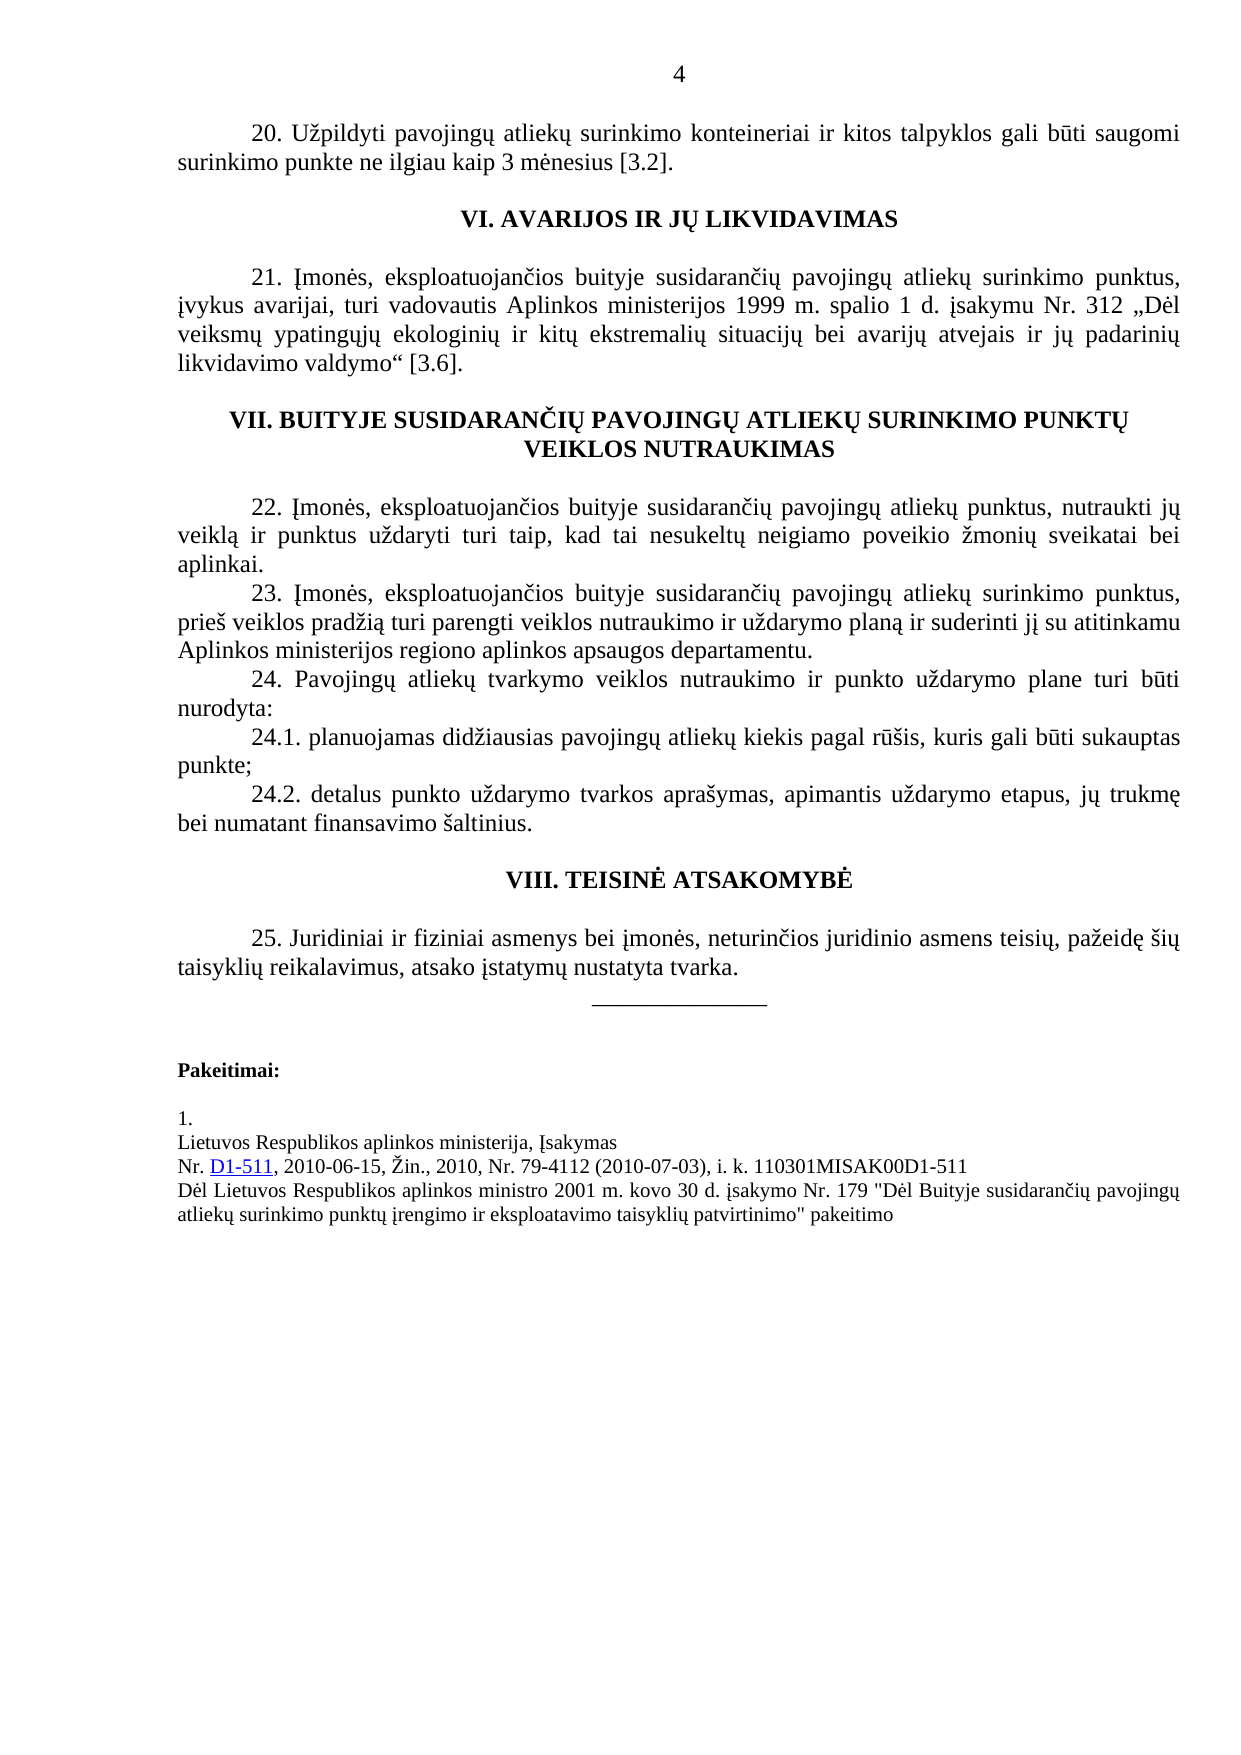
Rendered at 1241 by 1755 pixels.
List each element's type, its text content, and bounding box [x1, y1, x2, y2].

text Pakeitimai: [177, 1057, 1181, 1082]
text VIII. Teisinė atsakomybė [177, 866, 1181, 894]
text 23. Įmonės, eksploatuojančios buityje susidarančių pavojingų atliekų surinkimo punktus, prieš veiklos pradžią turi parengti veiklos nutraukimo ir uždarymo planą ir suderinti jį su atitinkamu Aplinkos ministerijos regiono aplinkos apsaugos departamentu. [177, 578, 1181, 664]
text VII. Buityje susidarančių pavojingų atliekų surinkimo punktų veiklos nutraukimas [177, 406, 1181, 463]
text 24. Pavojingų atliekų tvarkymo veiklos nutraukimo ir punkto uždarymo plane turi būti nurodyta: [177, 664, 1181, 722]
text 20. Užpildyti pavojingų atliekų surinkimo konteineriai ir kitos talpyklos gali būti saugomi surinkimo punkte ne ilgiau kaip 3 mėnesius [3.2]. [177, 118, 1181, 176]
text 24.2. detalus punkto uždarymo tvarkos aprašymas, apimantis uždarymo etapus, jų trukmę bei numatant finansavimo šaltinius. [177, 779, 1181, 837]
text ______________ [177, 981, 1181, 1009]
text Nr. D1-511, 2010-06-15, Žin., 2010, Nr. 79-4112 (2010-07-03), i. k. 110301MISAK00D1-511 [177, 1154, 1181, 1178]
text Lietuvos Respublikos aplinkos ministerija, Įsakymas [177, 1130, 1181, 1154]
text VI. Avarijos ir jų likvidavimas [177, 204, 1181, 233]
text 25. Juridiniai ir fiziniai asmenys bei įmonės, neturinčios juridinio asmens teisių, pažeidę šių taisyklių reikalavimus, atsako įstatymų nustatyta tvarka. [177, 923, 1181, 981]
text Dėl Lietuvos Respublikos aplinkos ministro 2001 m. kovo 30 d. įsakymo Nr. 179 "Dėl Buityje susidarančių pavojingų atliekų surinkimo punktų įrengimo ir eksploatavimo taisyklių patvirtinimo" pakeitimo [177, 1178, 1181, 1226]
text 21. Įmonės, eksploatuojančios buityje susidarančių pavojingų atliekų surinkimo punktus, įvykus avarijai, turi vadovautis Aplinkos ministerijos 1999 m. spalio 1 d. įsakymu Nr. 312 „Dėl veiksmų ypatingųjų ekologinių ir kitų ekstremalių situacijų bei avarijų atvejais ir jų padarinių likvidavimo valdymo“ [3.6]. [177, 262, 1181, 377]
text 1. [177, 1106, 1181, 1130]
text 22. Įmonės, eksploatuojančios buityje susidarančių pavojingų atliekų punktus, nutraukti jų veiklą ir punktus uždaryti turi taip, kad tai nesukeltų neigiamo poveikio žmonių sveikatai bei aplinkai. [177, 492, 1181, 578]
text 24.1. planuojamas didžiausias pavojingų atliekų kiekis pagal rūšis, kuris gali būti sukauptas punkte; [177, 722, 1181, 779]
